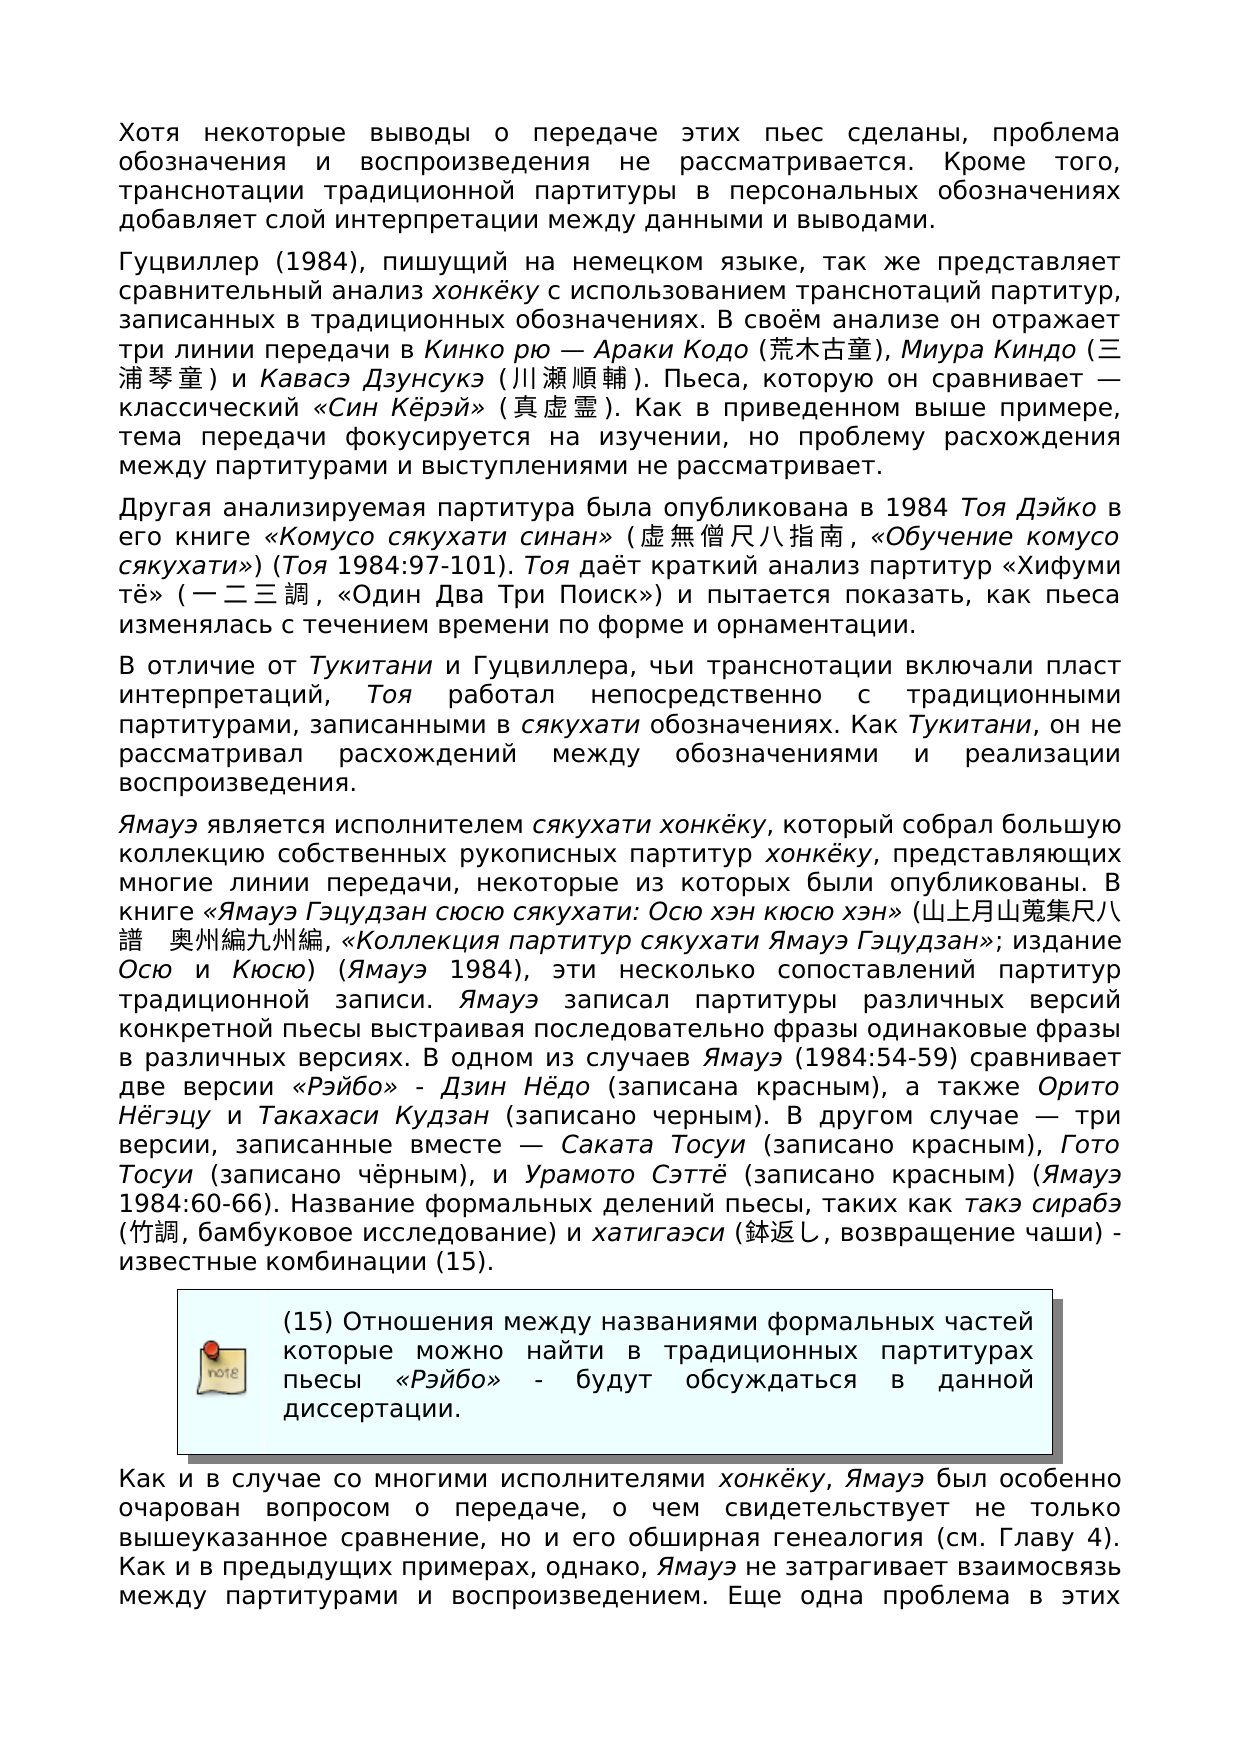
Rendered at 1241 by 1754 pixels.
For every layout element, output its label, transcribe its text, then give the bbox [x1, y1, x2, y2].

text Хотя некоторые выводы о передаче этих пьес сделаны, проблема обозначения и воспроизведения не рассматривается. Кроме того, транснотации традиционной партитуры в персональных обозначениях добавляет слой интерпретации между данными и выводами. [118, 118, 1122, 235]
text Гуцвиллер (1984), пишущий на немецком языке, так же представляет сравнительный анализ хонкёку с использованием транснотаций партитур, записанных в традиционных обозначениях. В своём анализе он отражает три линии передачи в Кинко рю — Араки Кодо (荒木古童), Миура Киндо (三浦琴童) и Кавасэ Дзунсукэ (川瀬順輔). Пьеса, которую он сравнивает — классический «Син Кёрэй» (真虚霊). Как в приведенном выше примере, тема передачи фокусируется на изучении, но проблему расхождения между партитурами и выступлениями не рассматривает. [118, 247, 1122, 481]
text Ямауэ является исполнителем сякухати хонкёку, который собрал большую коллекцию собственных рукописных партитур хонкёку, представляющих многие линии передачи, некоторые из которых были опубликованы. В книге «Ямауэ Гэцудзан сюсю сякухати: Осю хэн кюсю хэн» (山上月山蒐集尺八譜 奥州編九州編, «Коллекция партитур сякухати Ямауэ Гэцудзан»; издание Осю и Кюсю) (Ямауэ 1984), эти несколько сопоставлений партитур традиционной записи. Ямауэ записал партитуры различных версий конкретной пьесы выстраивая последовательно фразы одинаковые фразы в различных версиях. В одном из случаев Ямауэ (1984:54-59) сравнивает две версии «Рэйбо» - Дзин Нёдо (записана красным), а также Орито Нёгэцу и Такахаси Кудзан (записано черным). В другом случае — три версии, записанные вместе — Саката Тосуи (записано красным), Гото Тосуи (записано чёрным), и Урамото Сэттё (записано красным) (Ямауэ 1984:60-66). Название формальных делений пьесы, таких как такэ сирабэ (竹調, бамбуковое исследование) и хатигаэси (鉢返し, возвращение чаши) - известные комбинации (15). [118, 810, 1122, 1276]
table_header [178, 1290, 264, 1454]
picture [183, 1333, 259, 1409]
text В отличие от Тукитани и Гуцвиллера, чьи транснотации включали пласт интерпретаций, Тоя работал непосредственно с традиционными партитурами, записанными в сякухати обозначениях. Как Тукитани, он не рассматривал расхождений между обозначениями и реализации воспроизведения. [118, 651, 1122, 797]
table_header (15) Отношения между названиями формальных частей которые можно найти в традиционных партитурах пьесы «Рэйбо» - будут обсуждаться в данной диссертации. [265, 1290, 1052, 1454]
text Другая анализируемая партитура была опубликована в 1984 Тоя Дэйко в его книге «Комусо сякухати синан» (虚無僧尺八指南, «Обучение комусо сякухати») (Тоя 1984:97-101). Тоя даёт краткий анализ партитур «Хифуми тё» (一二三調, «Один Два Три Поиск») и пытается показать, как пьеса изменялась с течением времени по форме и орнаментации. [118, 493, 1122, 639]
text Как и в случае со многими исполнителями хонкёку, Ямауэ был особенно очарован вопросом о передаче, о чем свидетельствует не только вышеуказанное сравнение, но и его обширная генеалогия (см. Главу 4). Как и в предыдущих примерах, однако, Ямауэ не затрагивает взаимосвязь между партитурами и воспроизведением. Еще одна проблема в этих [118, 1464, 1122, 1610]
